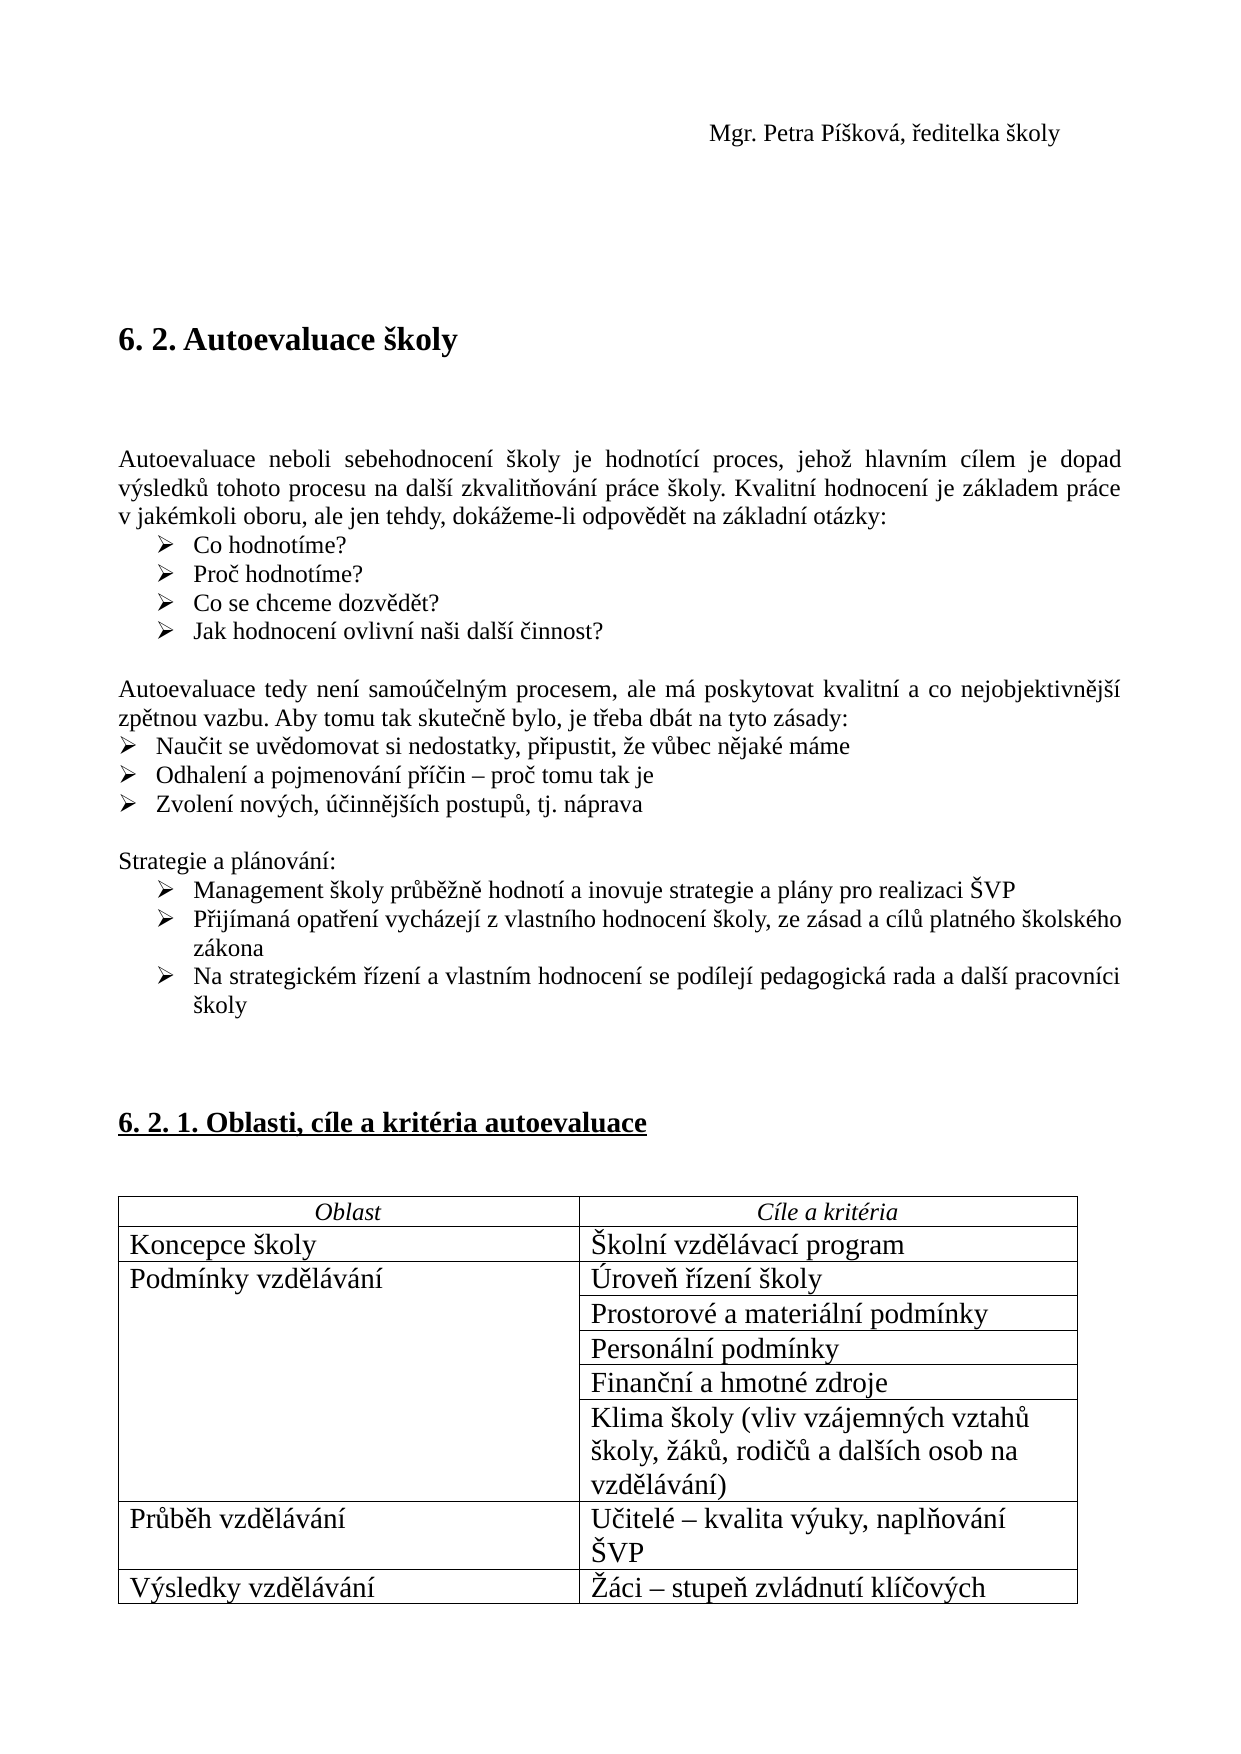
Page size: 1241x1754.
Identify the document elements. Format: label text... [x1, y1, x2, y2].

table_cell Žáci – stupeň zvládnutí klíčových [580, 1570, 1077, 1603]
list Zvolení nových, účinnějších postupů, tj. náprava [118, 789, 1122, 818]
list Proč hodnotíme? [156, 559, 1122, 588]
table_header Oblast [119, 1197, 579, 1226]
table_header Cíle a kritéria [580, 1197, 1077, 1226]
table_cell Podmínky vzdělávání [119, 1262, 579, 1501]
table_cell Finanční a hmotné zdroje [580, 1365, 1077, 1399]
table_cell Koncepce školy [119, 1227, 579, 1261]
list Odhalení a pojmenování příčin – proč tomu tak je [118, 760, 1122, 789]
list Co se chceme dozvědět? [156, 588, 1122, 616]
text Mgr. Petra Píšková, ředitelka školy [118, 118, 1122, 147]
subtitle 6. 2. 1. Oblasti, cíle a kritéria autoevaluace [118, 1105, 1122, 1139]
list Management školy průběžně hodnotí a inovuje strategie a plány pro realizaci ŠVP [156, 875, 1122, 904]
table_cell Úroveň řízení školy [580, 1262, 1077, 1295]
text Autoevaluace neboli sebehodnocení školy je hodnotící proces, jehož hlavním cílem je dopad výsledků tohoto procesu na další zkvalitňování práce školy. Kvalitní hodnocení je základem práce v jakémkoli oboru, ale jen tehdy, dokážeme-li odpovědět na základní otázky: [118, 444, 1122, 530]
table_cell Učitelé – kvalita výuky, naplňování ŠVP [580, 1502, 1077, 1569]
list Co hodnotíme? [156, 530, 1122, 559]
table_cell Personální podmínky [580, 1331, 1077, 1364]
table_cell Prostorové a materiální podmínky [580, 1296, 1077, 1330]
list Jak hodnocení ovlivní naši další činnost? [156, 616, 1122, 645]
text 6. 2. Autoevaluace školy [118, 319, 1122, 358]
table_cell Průběh vzdělávání [119, 1502, 579, 1569]
text Autoevaluace tedy není samoúčelným procesem, ale má poskytovat kvalitní a co nejobjektivnější zpětnou vazbu. Aby tomu tak skutečně bylo, je třeba dbát na tyto zásady: [118, 674, 1122, 731]
text Strategie a plánování: [118, 846, 1122, 875]
table_cell Výsledky vzdělávání [119, 1570, 579, 1603]
list Na strategickém řízení a vlastním hodnocení se podílejí pedagogická rada a další pracovníci školy [156, 961, 1122, 1019]
list Přijímaná opatření vycházejí z vlastního hodnocení školy, ze zásad a cílů platného školského zákona [156, 904, 1122, 961]
table_cell Klima školy (vliv vzájemných vztahů školy, žáků, rodičů a dalších osob na vzdělávání) [580, 1400, 1077, 1501]
table_cell Školní vzdělávací program [580, 1227, 1077, 1261]
list Naučit se uvědomovat si nedostatky, připustit, že vůbec nějaké máme [118, 731, 1122, 760]
